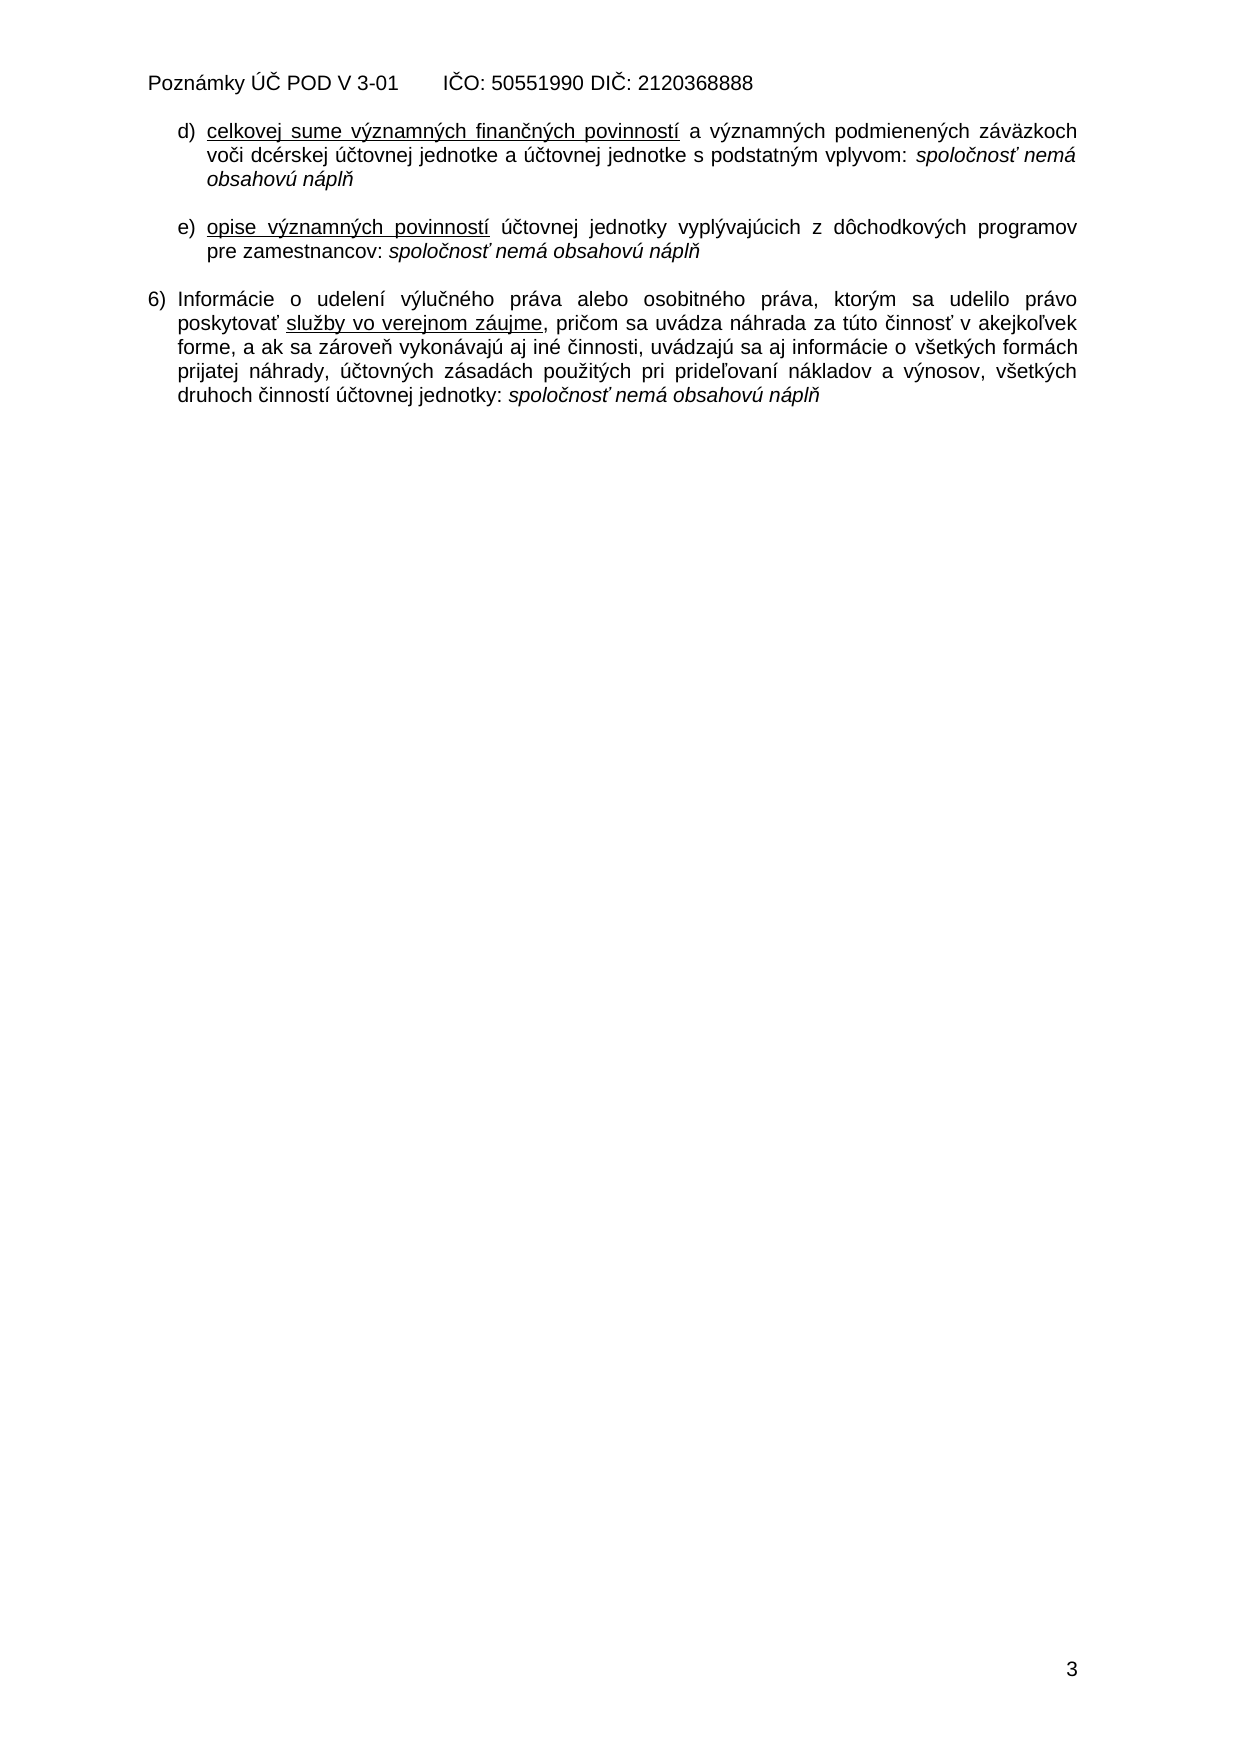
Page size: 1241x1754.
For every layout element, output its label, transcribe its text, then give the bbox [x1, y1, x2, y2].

list opise významných povinností účtovnej jednotky vyplývajúcich z dôchodkových programov pre zamestnancov: spoločnosť nemá obsahovú náplň [177, 215, 1078, 263]
list celkovej sume významných finančných povinností a významných podmienených záväzkoch voči dcérskej účtovnej jednotke a účtovnej jednotke s podstatným vplyvom: spoločnosť nemá obsahovú náplň [177, 119, 1078, 191]
list Informácie o udelení výlučného práva alebo osobitného práva, ktorým sa udelilo právo poskytovať služby vo verejnom záujme, pričom sa uvádza náhrada za túto činnosť v akejkoľvek forme, a ak sa zároveň vykonávajú aj iné činnosti, uvádzajú sa aj informácie o všetkých formách prijatej náhrady, účtovných zásadách použitých pri prideľovaní nákladov a výnosov, všetkých druhoch činností účtovnej jednotky: spoločnosť nemá obsahovú náplň [148, 287, 1078, 406]
